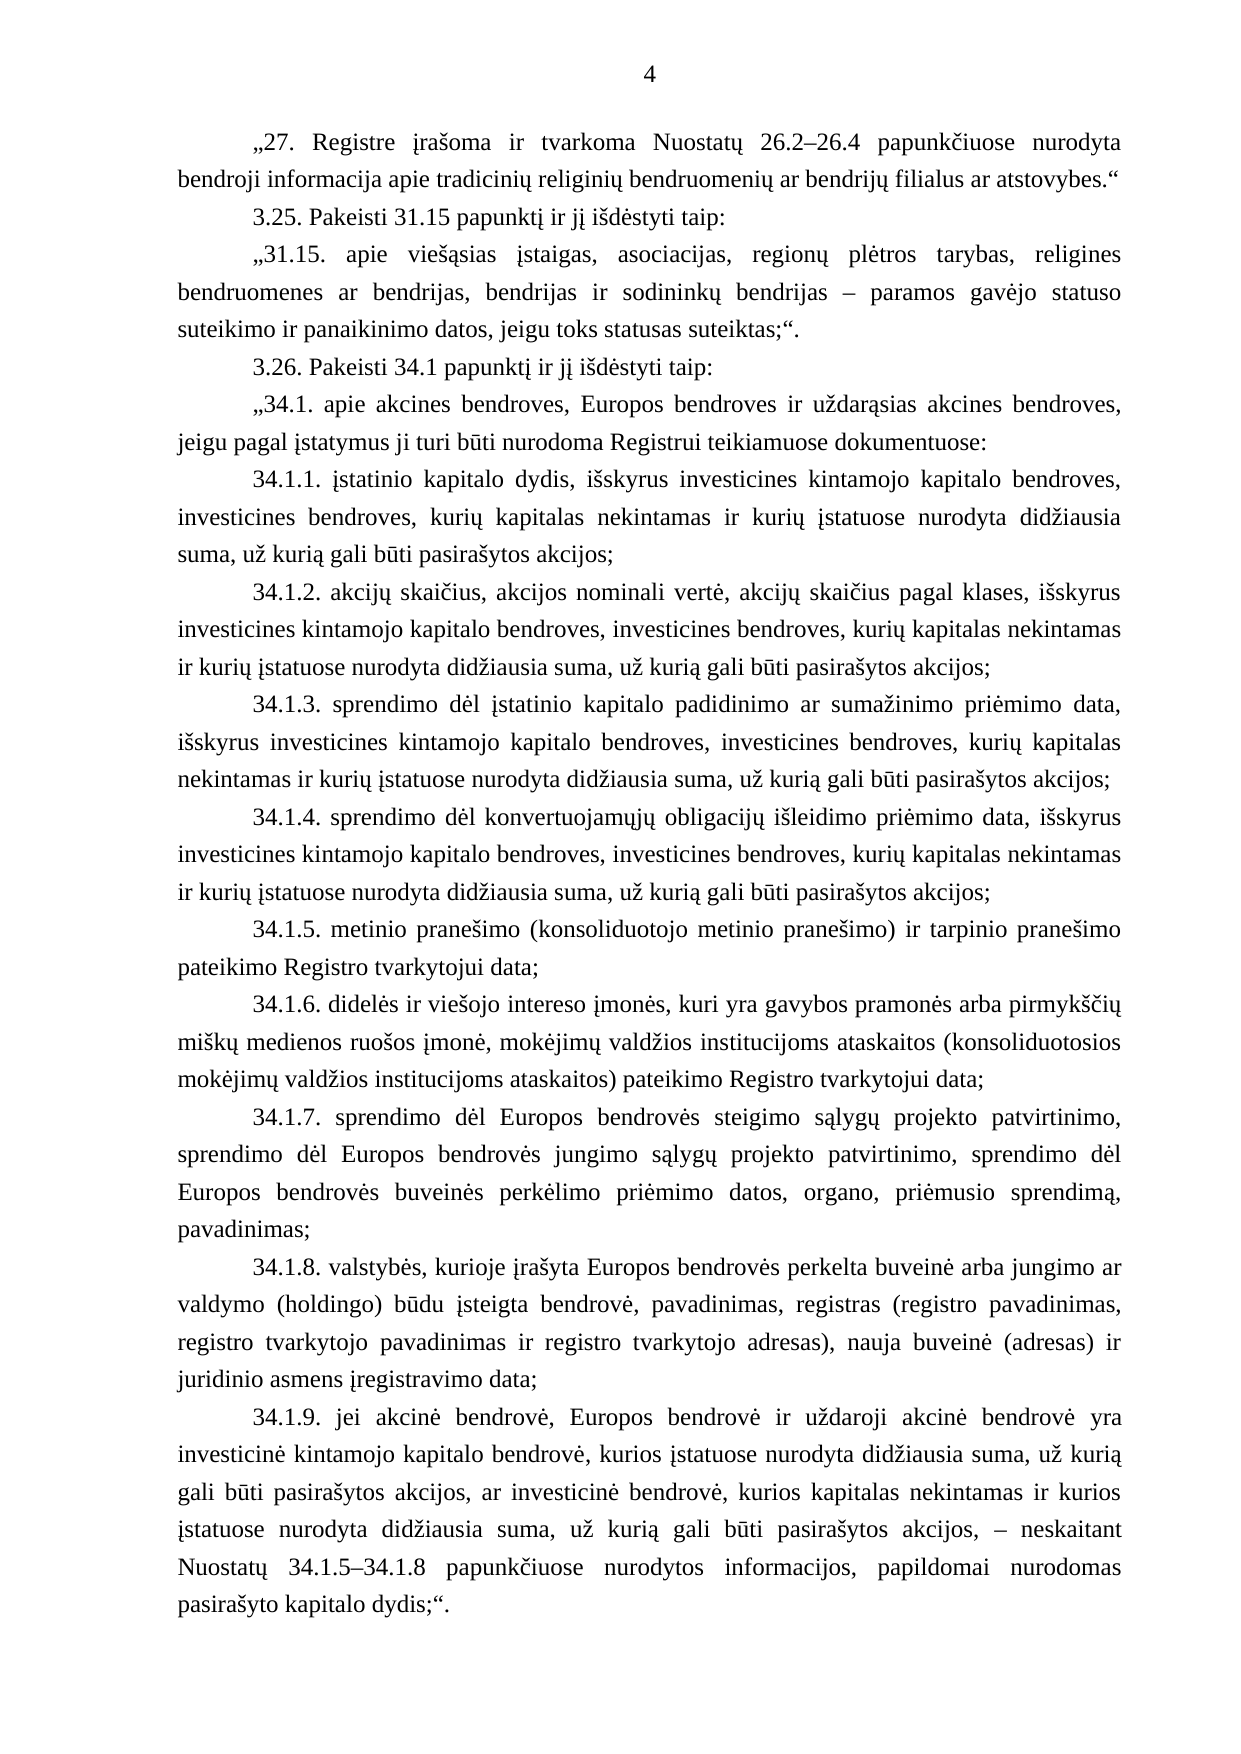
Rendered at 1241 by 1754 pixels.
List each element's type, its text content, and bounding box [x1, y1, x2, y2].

text „31.15. apie viešąsias įstaigas, asociacijas, regionų plėtros tarybas, religines bendruomenes ar bendrijas, bendrijas ir sodininkų bendrijas – paramos gavėjo statuso suteikimo ir panaikinimo datos, jeigu toks statusas suteiktas;“. [177, 231, 1122, 343]
text 34.1.5. metinio pranešimo (konsoliduotojo metinio pranešimo) ir tarpinio pranešimo pateikimo Registro tvarkytojui data; [177, 906, 1122, 981]
text „34.1. apie akcines bendroves, Europos bendroves ir uždarąsias akcines bendroves, jeigu pagal įstatymus ji turi būti nurodoma Registrui teikiamuose dokumentuose: [177, 381, 1122, 456]
text 34.1.2. akcijų skaičius, akcijos nominali vertė, akcijų skaičius pagal klases, išskyrus investicines kintamojo kapitalo bendroves, investicines bendroves, kurių kapitalas nekintamas ir kurių įstatuose nurodyta didžiausia suma, už kurią gali būti pasirašytos akcijos; [177, 568, 1122, 681]
text 34.1.1. įstatinio kapitalo dydis, išskyrus investicines kintamojo kapitalo bendroves, investicines bendroves, kurių kapitalas nekintamas ir kurių įstatuose nurodyta didžiausia suma, už kurią gali būti pasirašytos akcijos; [177, 456, 1122, 568]
text „27. Registre įrašoma ir tvarkoma Nuostatų 26.2–26.4 papunkčiuose nurodyta bendroji informacija apie tradicinių religinių bendruomenių ar bendrijų filialus ar atstovybes.“ [177, 118, 1122, 193]
text 34.1.8. valstybės, kurioje įrašyta Europos bendrovės perkelta buveinė arba jungimo ar valdymo (holdingo) būdu įsteigta bendrovė, pavadinimas, registras (registro pavadinimas, registro tvarkytojo pavadinimas ir registro tvarkytojo adresas), nauja buveinė (adresas) ir juridinio asmens įregistravimo data; [177, 1243, 1122, 1393]
text 34.1.4. sprendimo dėl konvertuojamųjų obligacijų išleidimo priėmimo data, išskyrus investicines kintamojo kapitalo bendroves, investicines bendroves, kurių kapitalas nekintamas ir kurių įstatuose nurodyta didžiausia suma, už kurią gali būti pasirašytos akcijos; [177, 793, 1122, 906]
text 34.1.9. jei akcinė bendrovė, Europos bendrovė ir uždaroji akcinė bendrovė yra investicinė kintamojo kapitalo bendrovė, kurios įstatuose nurodyta didžiausia suma, už kurią gali būti pasirašytos akcijos, ar investicinė bendrovė, kurios kapitalas nekintamas ir kurios įstatuose nurodyta didžiausia suma, už kurią gali būti pasirašytos akcijos, – neskaitant Nuostatų 34.1.5–34.1.8 papunkčiuose nurodytos informacijos, papildomai nurodomas pasirašyto kapitalo dydis;“. [177, 1393, 1122, 1618]
text 3.26. Pakeisti 34.1 papunktį ir jį išdėstyti taip: [177, 343, 1122, 381]
text 3.25. Pakeisti 31.15 papunktį ir jį išdėstyti taip: [177, 193, 1122, 231]
text 34.1.7. sprendimo dėl Europos bendrovės steigimo sąlygų projekto patvirtinimo, sprendimo dėl Europos bendrovės jungimo sąlygų projekto patvirtinimo, sprendimo dėl Europos bendrovės buveinės perkėlimo priėmimo datos, organo, priėmusio sprendimą, pavadinimas; [177, 1093, 1122, 1243]
text 34.1.6. didelės ir viešojo intereso įmonės, kuri yra gavybos pramonės arba pirmykščių miškų medienos ruošos įmonė, mokėjimų valdžios institucijoms ataskaitos (konsoliduotosios mokėjimų valdžios institucijoms ataskaitos) pateikimo Registro tvarkytojui data; [177, 981, 1122, 1093]
text 34.1.3. sprendimo dėl įstatinio kapitalo padidinimo ar sumažinimo priėmimo data, išskyrus investicines kintamojo kapitalo bendroves, investicines bendroves, kurių kapitalas nekintamas ir kurių įstatuose nurodyta didžiausia suma, už kurią gali būti pasirašytos akcijos; [177, 681, 1122, 793]
